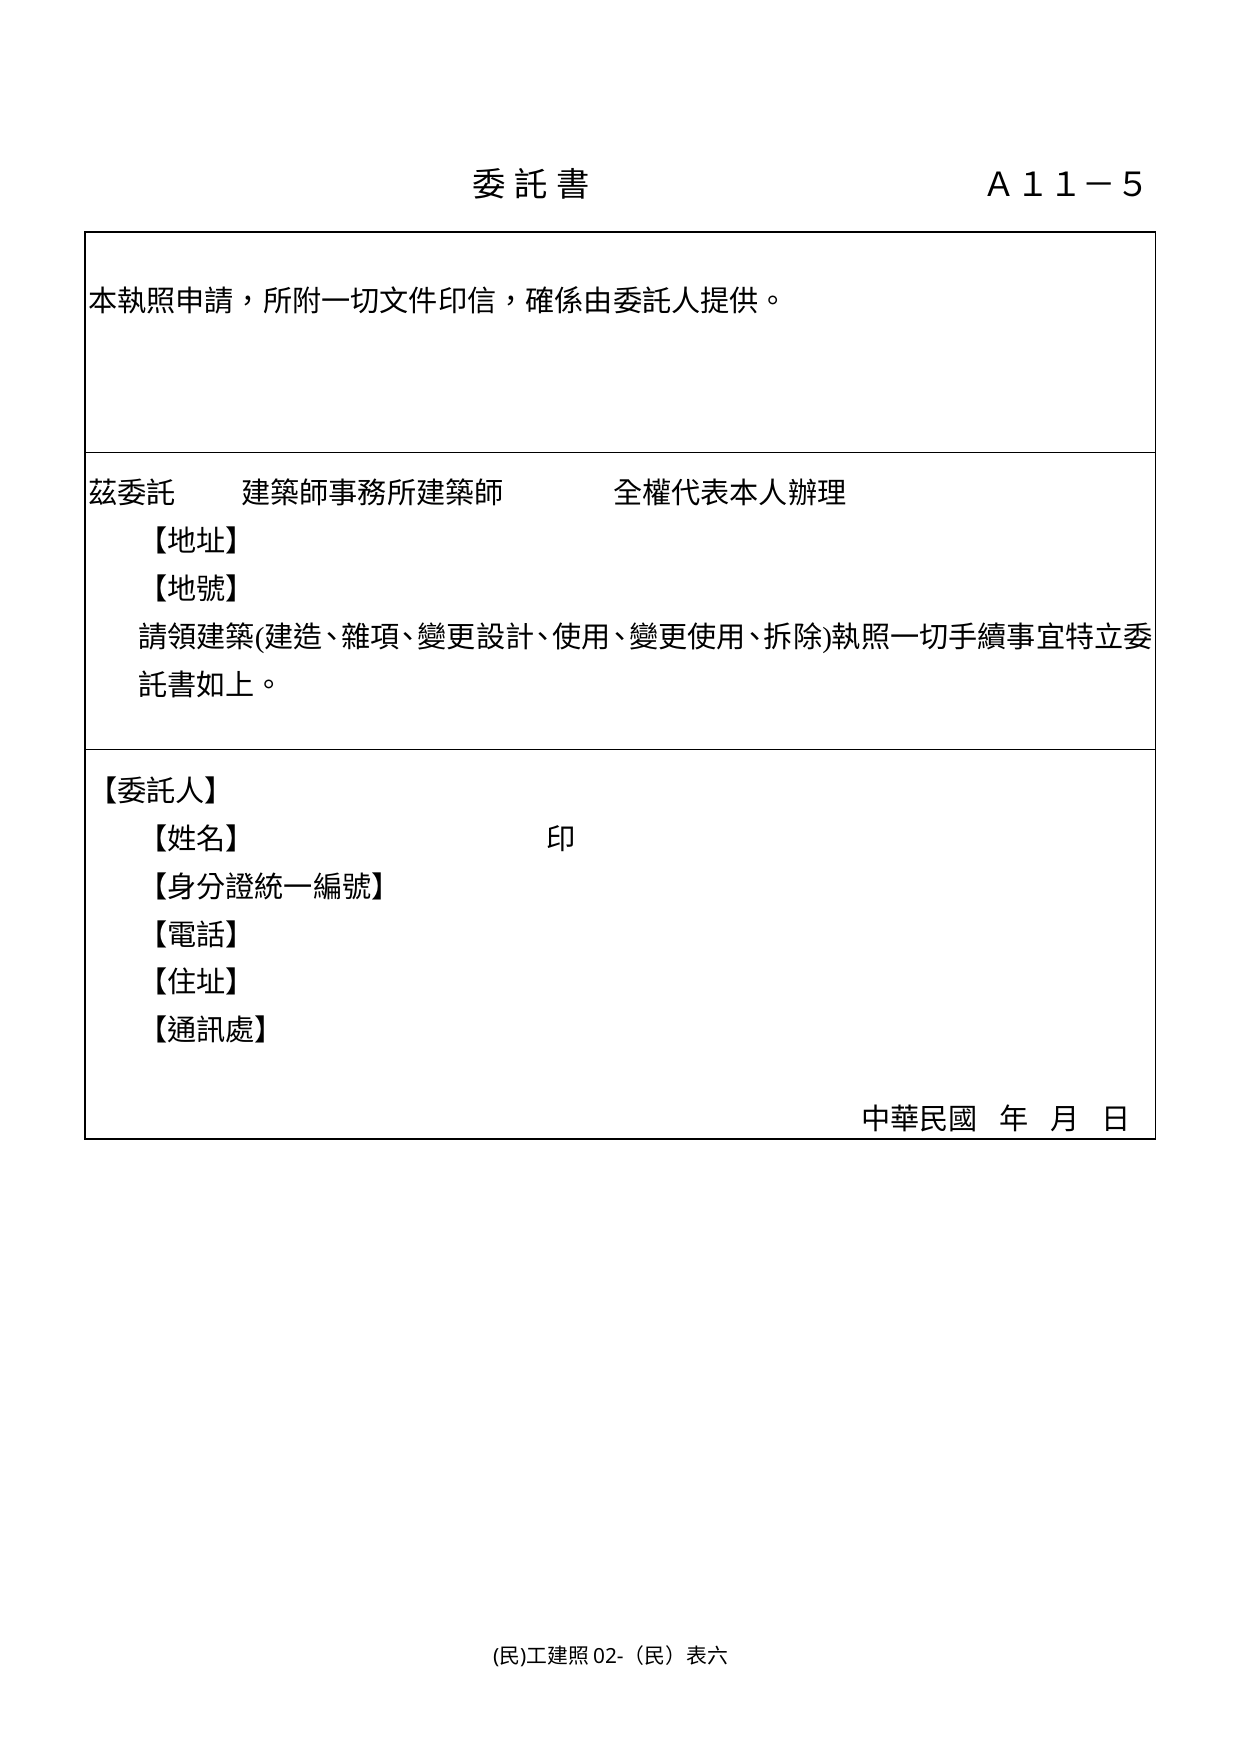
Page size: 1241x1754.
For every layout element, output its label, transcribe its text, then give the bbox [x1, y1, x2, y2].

text (民)工建照02-（民）表六 [493, 1635, 1135, 1669]
table_header 委 託 書 [85, 158, 977, 231]
table_cell 【委託人】 【姓名】 印 【身分證統一編號】 【電話】 【住址】 【通訊處】 中華民國 年 月 日 [86, 750, 1155, 1138]
table_cell 本執照申請，所附一切文件印信，確係由委託人提供。 [86, 233, 1155, 451]
table_header Ａ１１－５ [977, 158, 1155, 231]
table_cell 茲委託 建築師事務所建築師 全權代表本人辦理 【地址】 【地號】 請領建築(建造、雜項、變更設計、使用、變更使用、拆除)執照一切手續事宜特立委託書如上。 [86, 453, 1155, 749]
